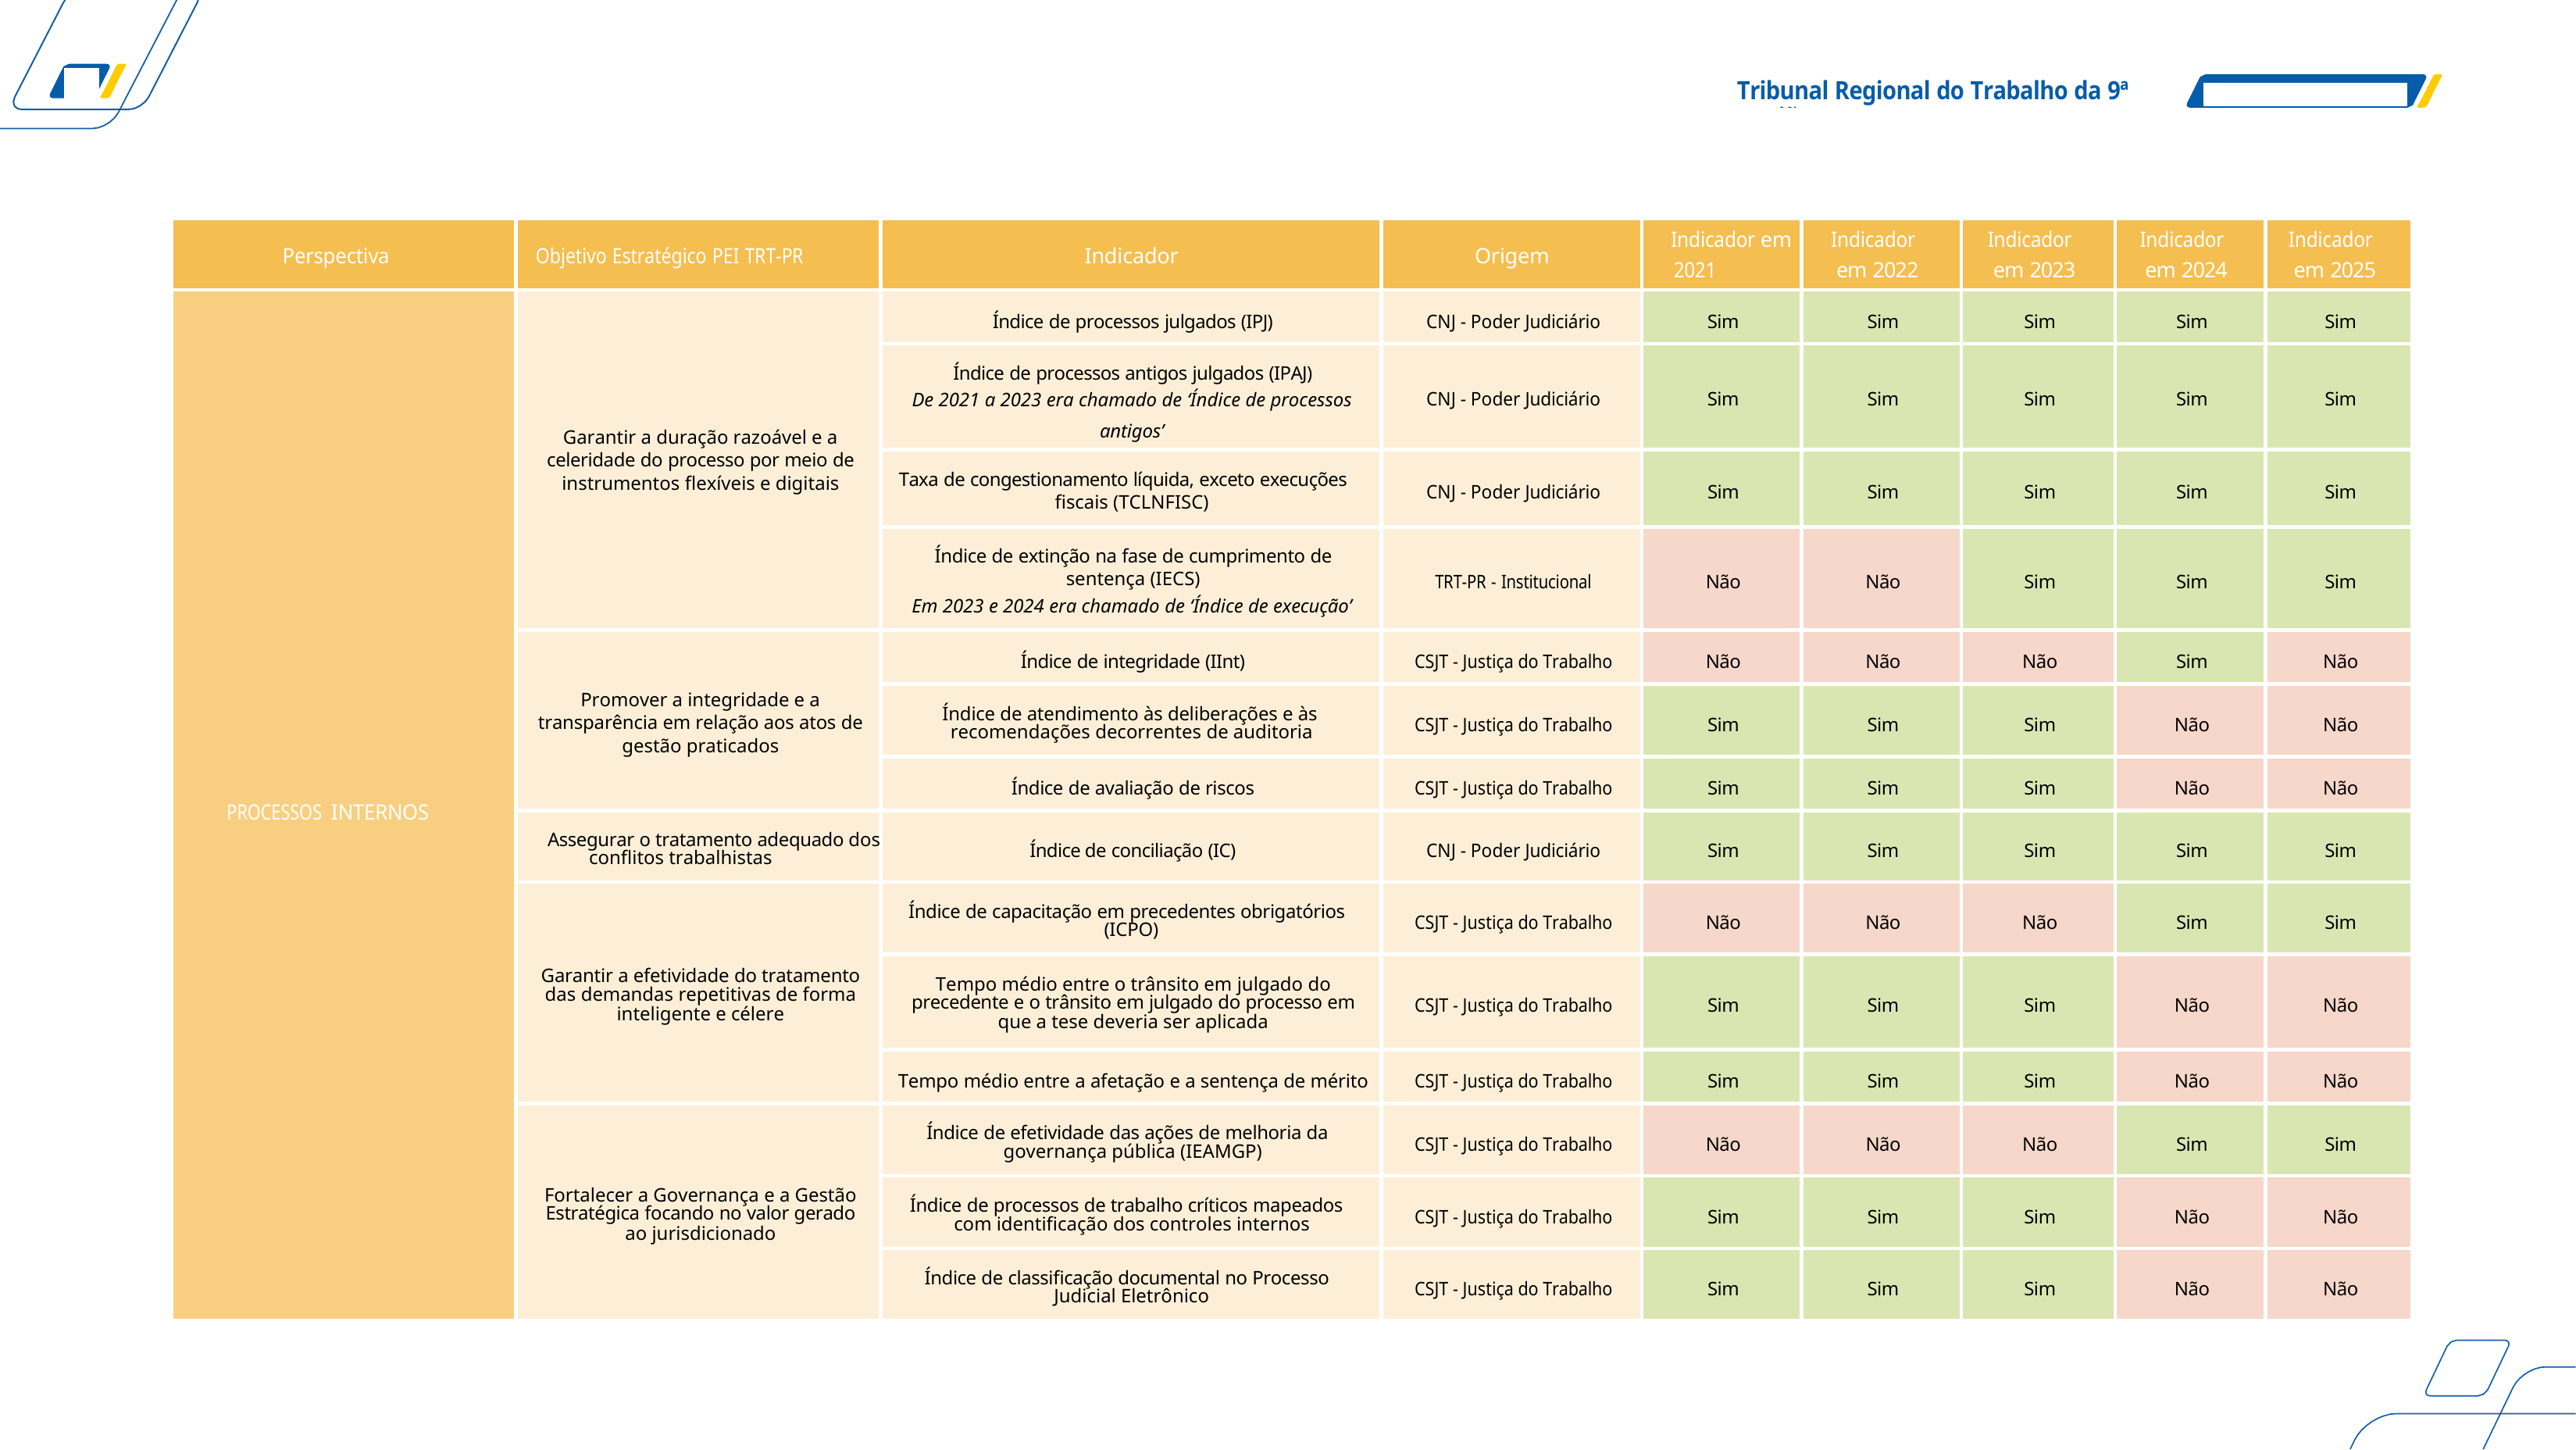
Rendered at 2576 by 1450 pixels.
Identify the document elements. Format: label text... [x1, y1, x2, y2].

table_cell Tempo médio entre a afetação e a sentença de mérito [883, 1052, 1379, 1102]
table_cell Sim [1804, 956, 1960, 1048]
table_cell Não [1804, 1105, 1960, 1174]
table_cell Sim [1804, 686, 1960, 755]
table_cell Índice de avaliação de riscos [883, 759, 1379, 809]
table_header Indicador em 2022 [1804, 220, 1960, 288]
table_cell Sim [2117, 884, 2264, 952]
table_cell Não [2267, 1052, 2410, 1102]
table_cell Sim [1963, 529, 2114, 628]
table_cell Sim [2267, 452, 2410, 525]
table_cell Sim [2117, 529, 2264, 628]
table_cell Não [1643, 632, 1800, 682]
table_cell Índice de processos julgados (IPJ) [883, 291, 1379, 342]
table_cell CNJ - Poder Judiciário [1383, 812, 1640, 880]
table_cell Não [2117, 1052, 2264, 1102]
table_cell Sim [1804, 345, 1960, 448]
table_cell CSJT - Justiça do Trabalho [1383, 884, 1640, 952]
table_cell Não [2117, 686, 2264, 755]
table_cell Sim [2117, 291, 2264, 342]
table_cell Não [2267, 632, 2410, 682]
table_cell Não [2117, 956, 2264, 1048]
table_header Indicador em 2023 [1963, 220, 2114, 288]
table_cell Fortalecer a Governança e a Gestão Estratégica focando no valor gerado ao jurisdicionado [518, 1105, 879, 1319]
table_header Perspectiva [173, 220, 514, 288]
table_cell TRT-PR - Institucional [1383, 529, 1640, 628]
table_cell Tempo médio entre o trânsito em julgado do precedente e o trânsito em julgado do processo em que a tese deveria ser aplicada [883, 956, 1379, 1048]
table_cell Não [2267, 759, 2410, 809]
table_header Origem [1383, 220, 1640, 288]
table_cell Sim [1643, 812, 1800, 880]
table_cell CNJ - Poder Judiciário [1383, 291, 1640, 342]
table_header Indicador em 2021 [1643, 220, 1800, 288]
table_cell CSJT - Justiça do Trabalho [1383, 956, 1640, 1048]
table_cell Sim [1804, 1052, 1960, 1102]
table_cell Promover a integridade e a transparência em relação aos atos de gestão praticados [518, 632, 879, 809]
table_cell CNJ - Poder Judiciário [1383, 452, 1640, 525]
table_cell Não [1643, 1105, 1800, 1174]
table_cell Não [2267, 1177, 2410, 1247]
table_cell Sim [2267, 345, 2410, 448]
table_cell Sim [1963, 812, 2114, 880]
table_cell Sim [1963, 956, 2114, 1048]
table_cell Sim [1963, 345, 2114, 448]
table_cell Sim [1804, 1250, 1960, 1319]
table_cell Sim [2117, 812, 2264, 880]
table_cell Sim [2267, 291, 2410, 342]
table_cell Sim [2267, 884, 2410, 952]
table_cell Sim [1963, 291, 2114, 342]
table_cell Índice de conciliação (IC) [883, 812, 1379, 880]
table_cell Sim [1804, 759, 1960, 809]
table_cell Índice de atendimento às deliberações e às recomendações decorrentes de auditoria [883, 686, 1379, 755]
table_cell Sim [2117, 1105, 2264, 1174]
table_cell Sim [1643, 1177, 1800, 1247]
table_cell Índice de efetividade das ações de melhoria da governança pública (IEAMGP) [883, 1105, 1379, 1174]
table_cell Não [2117, 1177, 2264, 1247]
table_cell Não [1963, 1105, 2114, 1174]
table_cell Não [1963, 632, 2114, 682]
table_cell Garantir a duração razoável e a celeridade do processo por meio de instrumentos flexíveis e digitais [518, 291, 879, 628]
table_cell Índice de classificação documental no Processo Judicial Eletrônico [883, 1250, 1379, 1319]
table_cell Sim [1643, 452, 1800, 525]
table_cell CSJT - Justiça do Trabalho [1383, 1177, 1640, 1247]
table_cell Sim [1804, 452, 1960, 525]
table_cell Não [1804, 529, 1960, 628]
table_cell Índice de extinção na fase de cumprimento de sentença (IECS) Em 2023 e 2024 era chamado de ‘Índice de execução’ [883, 529, 1379, 628]
table_cell Sim [1804, 812, 1960, 880]
table_cell CSJT - Justiça do Trabalho [1383, 1105, 1640, 1174]
table_cell Taxa de congestionamento líquida, exceto execuções fiscais (TCLNFISC) [883, 452, 1379, 525]
table_cell Índice de processos antigos julgados (IPAJ) De 2021 a 2023 era chamado de ‘Índice de processos antigos’ [883, 345, 1379, 448]
table_cell Sim [2267, 1105, 2410, 1174]
table_cell Índice de processos de trabalho críticos mapeados com identificação dos controles internos [883, 1177, 1379, 1247]
table_header Indicador em 2025 [2267, 220, 2410, 288]
table_cell Índice de integridade (IInt) [883, 632, 1379, 682]
table_cell Sim [1963, 1052, 2114, 1102]
table_cell Sim [1643, 291, 1800, 342]
table_cell Sim [1643, 1052, 1800, 1102]
table_cell Não [1804, 884, 1960, 952]
table_cell Sim [1643, 759, 1800, 809]
table_cell Sim [2267, 529, 2410, 628]
table_cell CSJT - Justiça do Trabalho [1383, 759, 1640, 809]
table_header Indicador em 2024 [2117, 220, 2264, 288]
table_cell Não [2117, 759, 2264, 809]
table_cell Sim [1643, 956, 1800, 1048]
table_cell Sim [1963, 1250, 2114, 1319]
table_cell CSJT - Justiça do Trabalho [1383, 1250, 1640, 1319]
table_cell Sim [1963, 759, 2114, 809]
table_cell Não [2267, 1250, 2410, 1319]
table_cell Sim [1643, 1250, 1800, 1319]
table_cell CSJT - Justiça do Trabalho [1383, 686, 1640, 755]
table_cell Sim [1643, 686, 1800, 755]
table_cell Não [2267, 956, 2410, 1048]
table_cell CNJ - Poder Judiciário [1383, 345, 1640, 448]
table_cell Não [2267, 686, 2410, 755]
table_header Objetivo Estratégico PEI TRT-PR [518, 220, 879, 288]
table_cell CSJT - Justiça do Trabalho [1383, 632, 1640, 682]
table_cell Sim [1963, 452, 2114, 525]
table_cell Não [2117, 1250, 2264, 1319]
table_cell Não [1643, 884, 1800, 952]
table_cell Sim [1804, 1177, 1960, 1247]
table_cell Assegurar o tratamento adequado dos conflitos trabalhistas [518, 812, 879, 880]
table_cell Sim [2117, 452, 2264, 525]
table_cell Sim [1963, 686, 2114, 755]
table_cell Sim [2117, 632, 2264, 682]
table_cell Sim [1804, 291, 1960, 342]
table_cell Sim [1963, 1177, 2114, 1247]
table_header Indicador [883, 220, 1379, 288]
table_cell Sim [2117, 345, 2264, 448]
table_cell CSJT - Justiça do Trabalho [1383, 1052, 1640, 1102]
table_cell Não [1804, 632, 1960, 682]
table_cell Garantir a efetividade do tratamento das demandas repetitivas de forma inteligente e célere [518, 884, 879, 1102]
table_cell Sim [2267, 812, 2410, 880]
table_cell PROCESSOS INTERNOS [173, 291, 514, 1319]
table_cell Não [1963, 884, 2114, 952]
table_cell Sim [1643, 345, 1800, 448]
table_cell Não [1643, 529, 1800, 628]
table_cell Índice de capacitação em precedentes obrigatórios (ICPO) [883, 884, 1379, 952]
